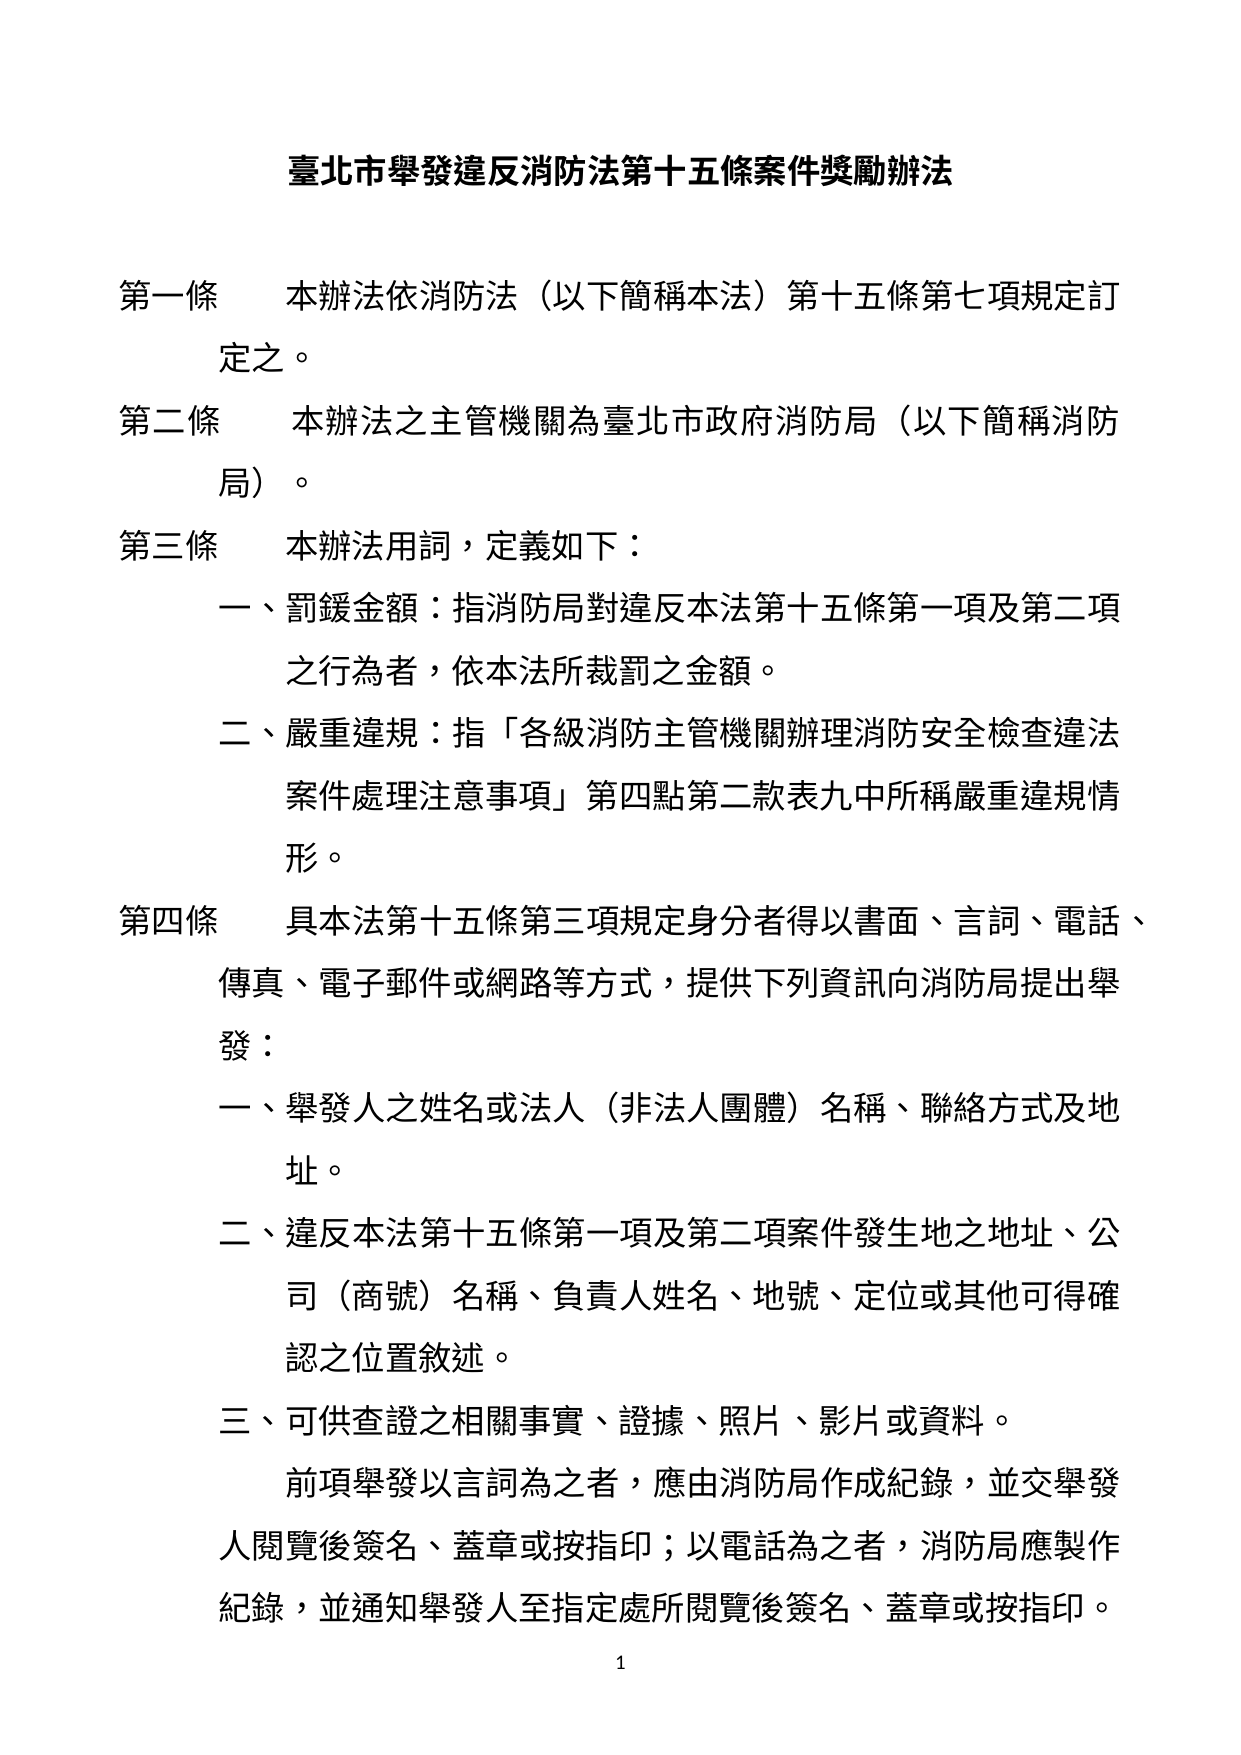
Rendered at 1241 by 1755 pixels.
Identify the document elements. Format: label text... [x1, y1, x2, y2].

text 二、嚴重違規：指「各級消防主管機關辦理消防安全檢查違法案件處理注意事項」第四點第二款表九中所稱嚴重違規情形。 [118, 689, 1122, 877]
text 二、違反本法第十五條第一項及第二項案件發生地之地址、公司（商號）名稱、負責人姓名、地號、定位或其他可得確認之位置敘述。 [118, 1189, 1122, 1377]
text 一、舉發人之姓名或法人（非法人團體）名稱、聯絡方式及地址。 [118, 1064, 1122, 1189]
text 第二條 本辦法之主管機關為臺北市政府消防局（以下簡稱消防局）。 [118, 377, 1122, 502]
text 前項舉發以言詞為之者，應由消防局作成紀錄，並交舉發人閱覽後簽名、蓋章或按指印；以電話為之者，消防局應製作紀錄，並通知舉發人至指定處所閱覽後簽名、蓋章或按指印。 [118, 1439, 1122, 1627]
text 三、可供查證之相關事實、證據、照片、影片或資料。 [118, 1377, 1122, 1439]
text 第一條 本辦法依消防法（以下簡稱本法）第十五條第七項規定訂定之。 [118, 252, 1122, 377]
text 第四條 具本法第十五條第三項規定身分者得以書面、言詞、電話、傳真、電子郵件或網路等方式，提供下列資訊向消防局提出舉發： [118, 877, 1122, 1064]
text 一、罰鍰金額：指消防局對違反本法第十五條第一項及第二項之行為者，依本法所裁罰之金額。 [118, 564, 1122, 689]
text 臺北市舉發違反消防法第十五條案件獎勵辦法 [118, 127, 1122, 189]
text 第三條 本辦法用詞，定義如下： [118, 502, 1122, 564]
